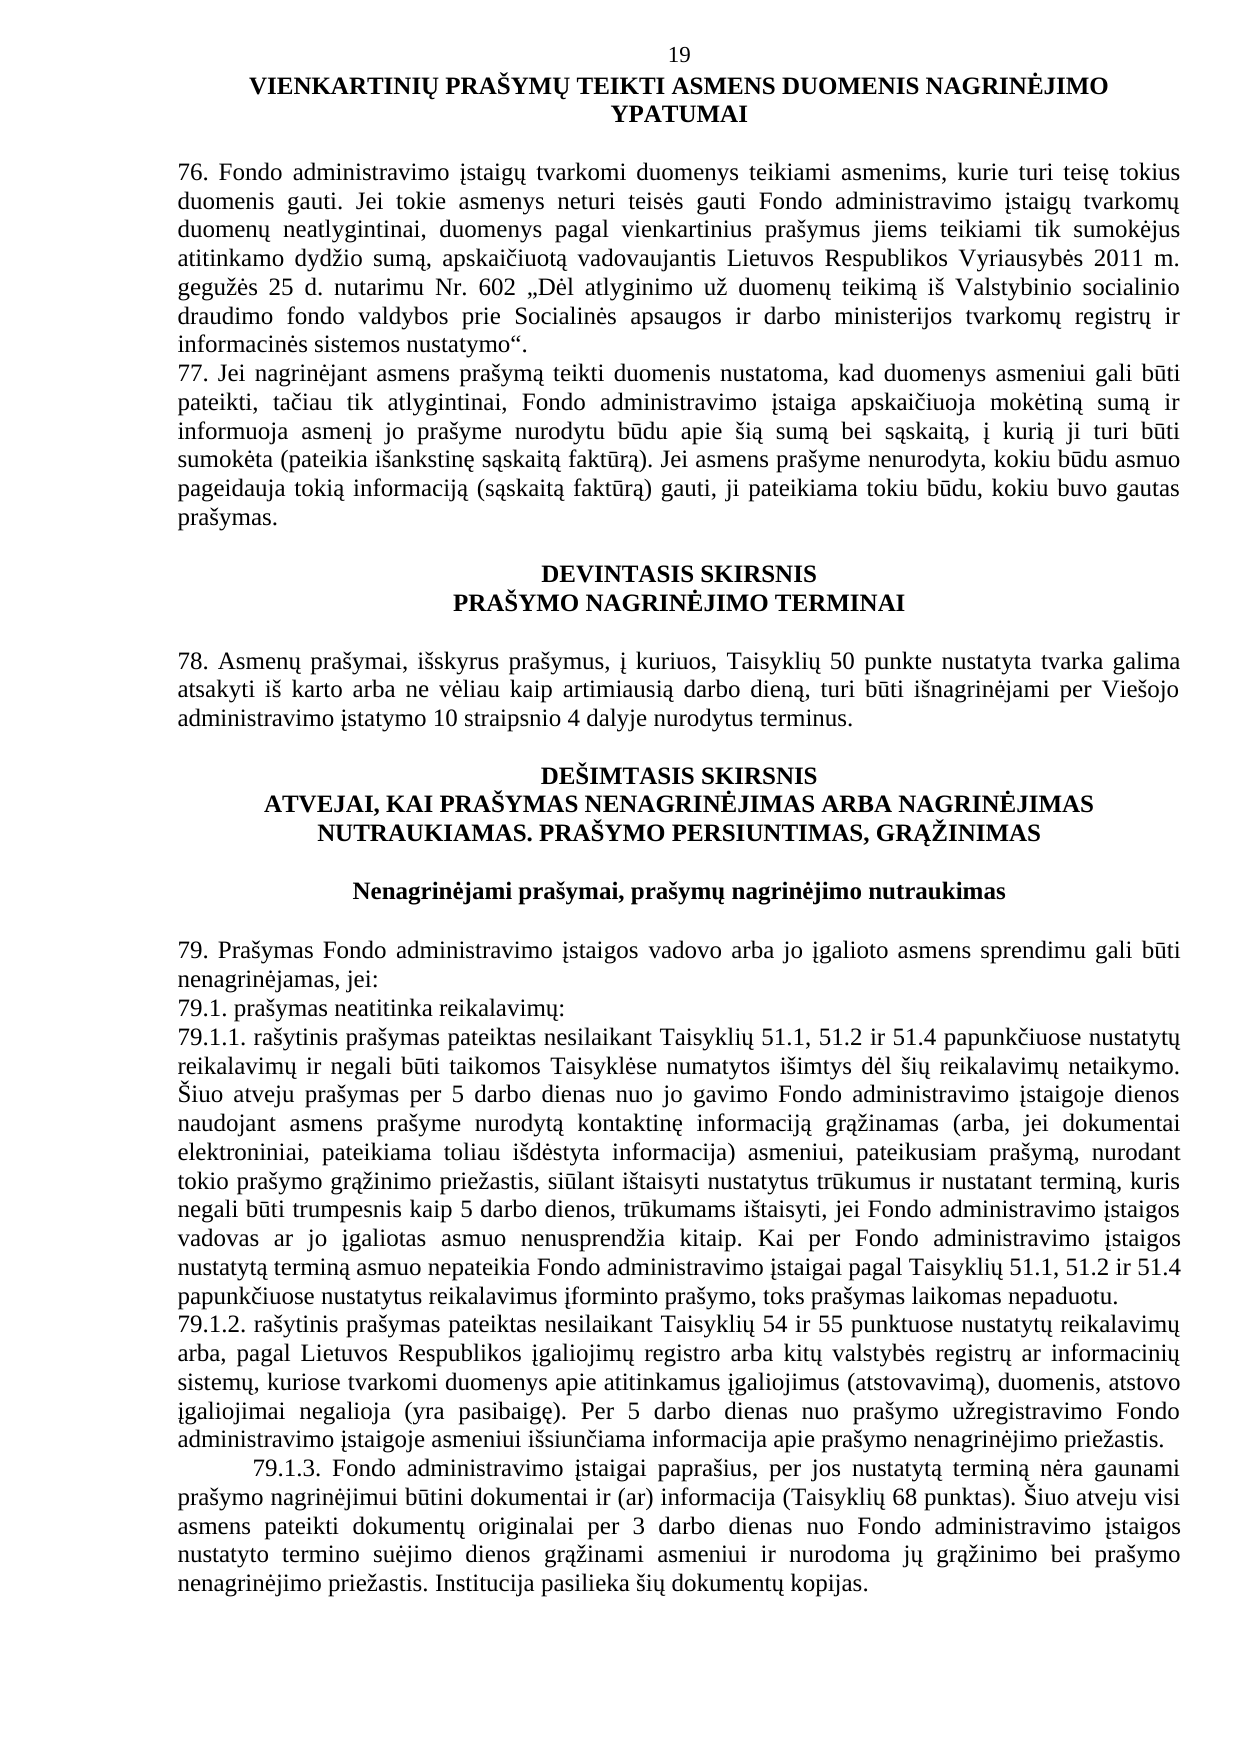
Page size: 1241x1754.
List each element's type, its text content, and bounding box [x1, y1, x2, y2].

text 77. Jei nagrinėjant asmens prašymą teikti duomenis nustatoma, kad duomenys asmeniui gali būti pateikti, tačiau tik atlygintinai, Fondo administravimo įstaiga apskaičiuoja mokėtiną sumą ir informuoja asmenį jo prašyme nurodytu būdu apie šią sumą bei sąskaitą, į kurią ji turi būti sumokėta (pateikia išankstinę sąskaitą faktūrą). Jei asmens prašyme nenurodyta, kokiu būdu asmuo pageidauja tokią informaciją (sąskaitą faktūrą) gauti, ji pateikiama tokiu būdu, kokiu buvo gautas prašymas. [177, 358, 1181, 531]
text Nenagrinėjami prašymai, prašymų nagrinėjimo nutraukimas [177, 876, 1181, 904]
text 79.1. prašymas neatitinka reikalavimų: [177, 993, 1181, 1022]
text DEŠIMTASIS SKIRSNIS [177, 761, 1181, 789]
text ATVEJAI, KAI PRAŠYMAS NENAGRINĖJIMAS ARBA NAGRINĖJIMAS NUTRAUKIAMAS. PRAŠYMO PERSIUNTIMAS, GRĄŽINIMAS [177, 789, 1181, 847]
text 76. Fondo administravimo įstaigų tvarkomi duomenys teikiami asmenims, kurie turi teisę tokius duomenis gauti. Jei tokie asmenys neturi teisės gauti Fondo administravimo įstaigų tvarkomų duomenų neatlygintinai, duomenys pagal vienkartinius prašymus jiems teikiami tik sumokėjus atitinkamo dydžio sumą, apskaičiuotą vadovaujantis Lietuvos Respublikos Vyriausybės 2011 m. gegužės 25 d. nutarimu Nr. 602 „Dėl atlyginimo už duomenų teikimą iš Valstybinio socialinio draudimo fondo valdybos prie Socialinės apsaugos ir darbo ministerijos tvarkomų registrų ir informacinės sistemos nustatymo“. [177, 157, 1181, 358]
text 79.1.3. Fondo administravimo įstaigai paprašius, per jos nustatytą terminą nėra gaunami prašymo nagrinėjimui būtini dokumentai ir (ar) informacija (Taisyklių 68 punktas). Šiuo atveju visi asmens pateikti dokumentų originalai per 3 darbo dienas nuo Fondo administravimo įstaigos nustatyto termino suėjimo dienos grąžinami asmeniui ir nurodoma jų grąžinimo bei prašymo nenagrinėjimo priežastis. Institucija pasilieka šių dokumentų kopijas. [177, 1453, 1181, 1597]
text DEVINTASIS SKIRSNIS [177, 559, 1181, 588]
text VIENKARTINIŲ PRAŠYMŲ TEIKTI ASMENS DUOMENIS NAGRINĖJIMO YPATUMAI [177, 71, 1181, 128]
text 79.1.2. rašytinis prašymas pateiktas nesilaikant Taisyklių 54 ir 55 punktuose nustatytų reikalavimų arba, pagal Lietuvos Respublikos įgaliojimų registro arba kitų valstybės registrų ar informacinių sistemų, kuriose tvarkomi duomenys apie atitinkamus įgaliojimus (atstovavimą), duomenis, atstovo įgaliojimai negalioja (yra pasibaigę). Per 5 darbo dienas nuo prašymo užregistravimo Fondo administravimo įstaigoje asmeniui išsiunčiama informacija apie prašymo nenagrinėjimo priežastis. [177, 1309, 1181, 1453]
text PRAŠYMO NAGRINĖJIMO TERMINAI [177, 588, 1181, 617]
text 78. Asmenų prašymai, išskyrus prašymus, į kuriuos, Taisyklių 50 punkte nustatyta tvarka galima atsakyti iš karto arba ne vėliau kaip artimiausią darbo dieną, turi būti išnagrinėjami per Viešojo administravimo įstatymo 10 straipsnio 4 dalyje nurodytus terminus. [177, 646, 1181, 732]
text 79.1.1. rašytinis prašymas pateiktas nesilaikant Taisyklių 51.1, 51.2 ir 51.4 papunkčiuose nustatytų reikalavimų ir negali būti taikomos Taisyklėse numatytos išimtys dėl šių reikalavimų netaikymo. Šiuo atveju prašymas per 5 darbo dienas nuo jo gavimo Fondo administravimo įstaigoje dienos naudojant asmens prašyme nurodytą kontaktinę informaciją grąžinamas (arba, jei dokumentai elektroniniai, pateikiama toliau išdėstyta informacija) asmeniui, pateikusiam prašymą, nurodant tokio prašymo grąžinimo priežastis, siūlant ištaisyti nustatytus trūkumus ir nustatant terminą, kuris negali būti trumpesnis kaip 5 darbo dienos, trūkumams ištaisyti, jei Fondo administravimo įstaigos vadovas ar jo įgaliotas asmuo nenusprendžia kitaip. Kai per Fondo administravimo įstaigos nustatytą terminą asmuo nepateikia Fondo administravimo įstaigai pagal Taisyklių 51.1, 51.2 ir 51.4 papunkčiuose nustatytus reikalavimus įforminto prašymo, toks prašymas laikomas nepaduotu. [177, 1022, 1181, 1309]
text 79. Prašymas Fondo administravimo įstaigos vadovo arba jo įgalioto asmens sprendimu gali būti nenagrinėjamas, jei: [177, 933, 1181, 993]
